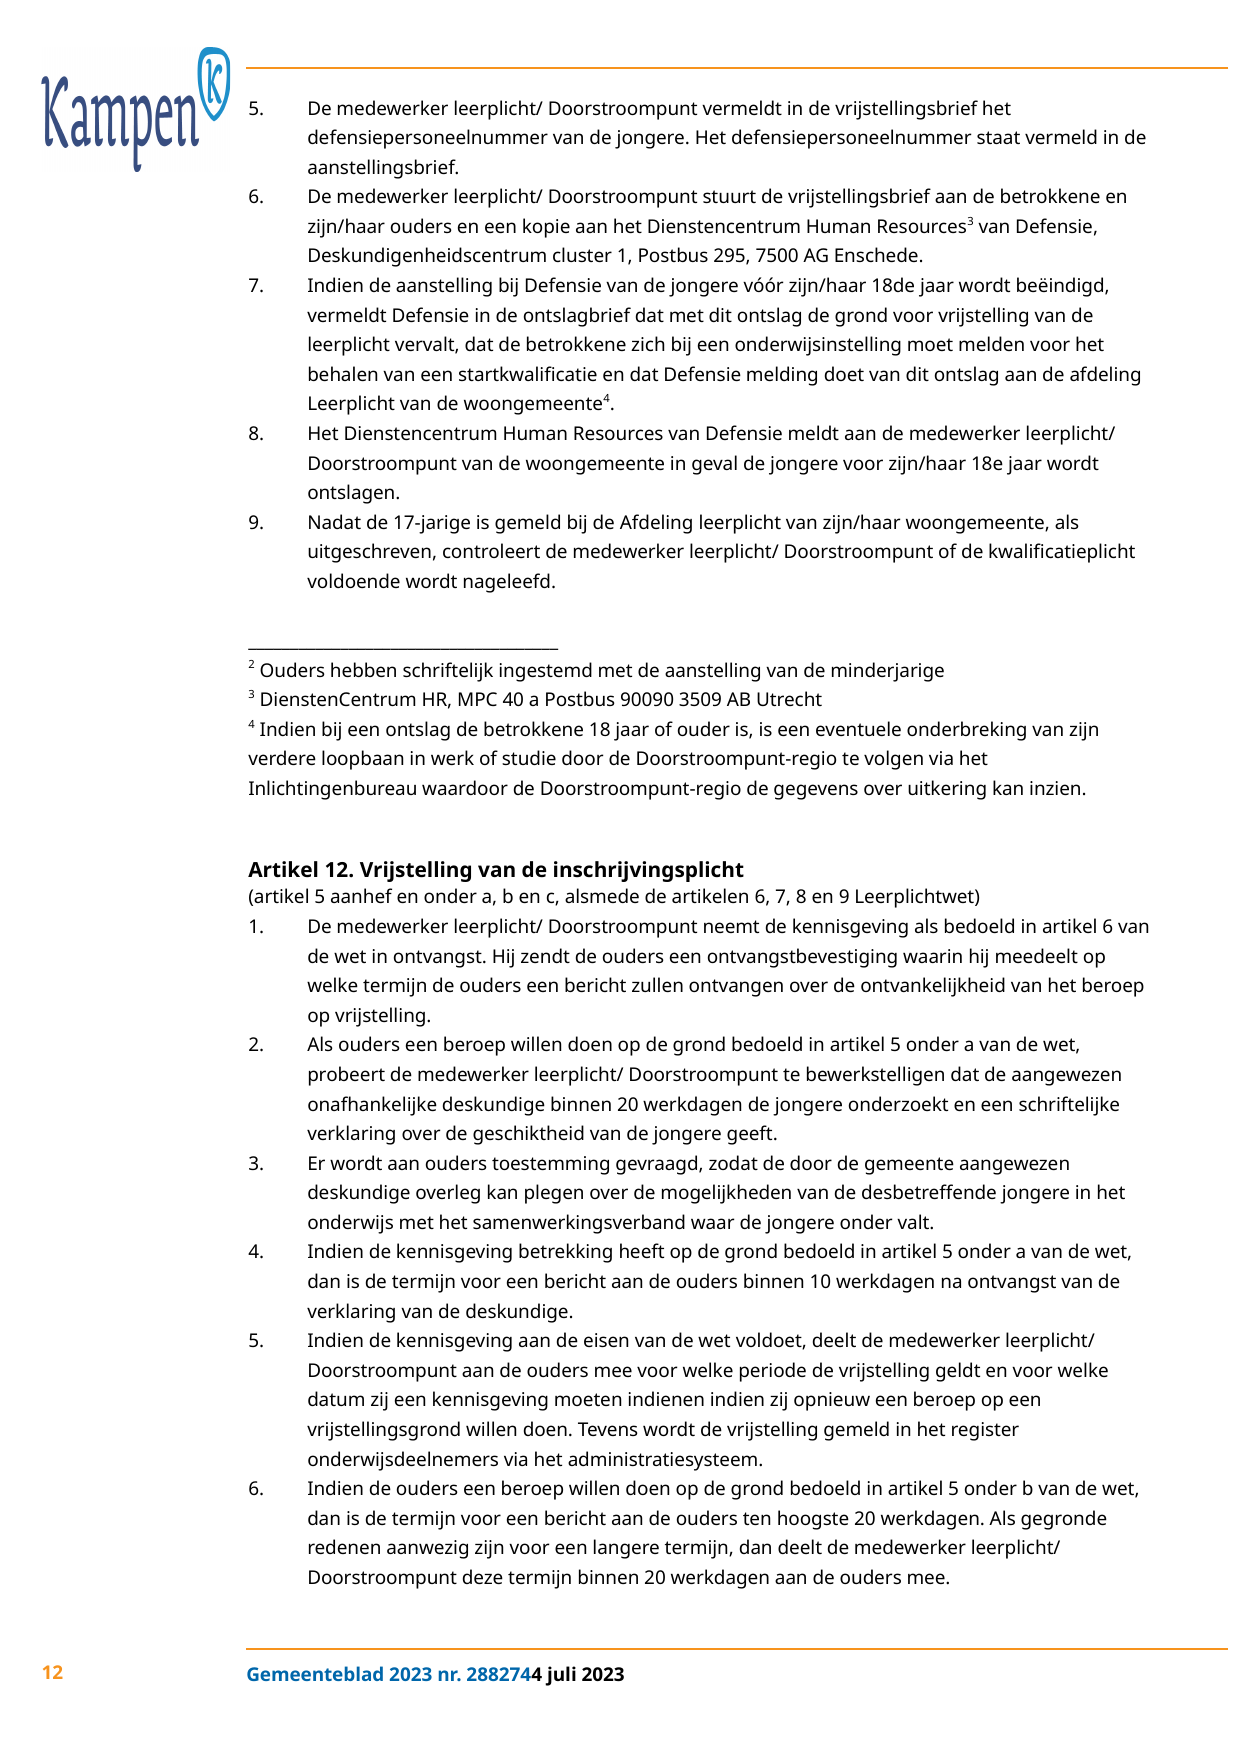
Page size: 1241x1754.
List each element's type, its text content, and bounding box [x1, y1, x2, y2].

list Indien de kennisgeving aan de eisen van de wet voldoet, deelt de medewerker leerplicht/ Doorstroompunt aan de ouders mee voor welke periode de vrijstelling geldt en voor welke datum zij een kennisgeving moeten indienen indien zij opnieuw een beroep op een vrijstellingsgrond willen doen. Tevens wordt de vrijstelling gemeld in het register onderwijsdeelnemers via het administratiesysteem. [248, 1327, 1152, 1471]
text 3 DienstenCentrum HR, MPC 40 a Postbus 90090 3509 AB Utrecht [248, 686, 1152, 712]
text 4 Indien bij een ontslag de betrokkene 18 jaar of ouder is, is een eventuele onderbreking van zijn verdere loopbaan in werk of studie door de Doorstroompunt-regio te volgen via het Inlichtingenbureau waardoor de Doorstroompunt-regio de gegevens over uitkering kan inzien. [248, 716, 1152, 801]
list Er wordt aan ouders toestemming gevraagd, zodat de door de gemeente aangewezen deskundige overleg kan plegen over de mogelijkheden van de desbetreffende jongere in het onderwijs met het samenwerkingsverband waar de jongere onder valt. [248, 1150, 1152, 1235]
list De medewerker leerplicht/ Doorstroompunt neemt de kennisgeving als bedoeld in artikel 6 van de wet in ontvangst. Hij zendt de ouders een ontvangstbevestiging waarin hij meedeelt op welke termijn de ouders een bericht zullen ontvangen over de ontvankelijkheid van het beroep op vrijstelling. [248, 913, 1152, 1028]
text Artikel 12. Vrijstelling van de inschrijvingsplicht [248, 855, 1152, 884]
list Indien de ouders een beroep willen doen op de grond bedoeld in artikel 5 onder b van de wet, dan is de termijn voor een bericht aan de ouders ten hoogste 20 werkdagen. Als gegronde redenen aanwezig zijn voor een langere termijn, dan deelt de medewerker leerplicht/ Doorstroompunt deze termijn binnen 20 werkdagen aan de ouders mee. [248, 1475, 1152, 1590]
list Indien de aanstelling bij Defensie van de jongere vóór zijn/haar 18de jaar wordt beëindigd, vermeldt Defensie in de ontslagbrief dat met dit ontslag de grond voor vrijstelling van de leerplicht vervalt, dat de betrokkene zich bij een onderwijsinstelling moet melden voor het behalen van een startkwalificatie en dat Defensie melding doet van dit ontslag aan de afdeling Leerplicht van de woongemeente4. [248, 272, 1152, 416]
list De medewerker leerplicht/ Doorstroompunt stuurt de vrijstellingsbrief aan de betrokkene en zijn/haar ouders en een kopie aan het Dienstencentrum Human Resources3 van Defensie, Deskundigenheidscentrum cluster 1, Postbus 295, 7500 AG Enschede. [248, 183, 1152, 268]
text 2 Ouders hebben schriftelijk ingestemd met de aanstelling van de minderjarige [248, 657, 1152, 683]
list Het Dienstencentrum Human Resources van Defensie meldt aan de medewerker leerplicht/ Doorstroompunt van de woongemeente in geval de jongere voor zijn/haar 18e jaar wordt ontslagen. [248, 420, 1152, 505]
list Nadat de 17-jarige is gemeld bij de Afdeling leerplicht van zijn/haar woongemeente, als uitgeschreven, controleert de medewerker leerplicht/ Doorstroompunt of de kwalificatieplicht voldoende wordt nageleefd. [248, 509, 1152, 594]
list Indien de kennisgeving betrekking heeft op de grond bedoeld in artikel 5 onder a van de wet, dan is de termijn voor een bericht aan de ouders binnen 10 werkdagen na ontvangst van de verklaring van de deskundige. [248, 1239, 1152, 1323]
text (artikel 5 aanhef en onder a, b en c, alsmede de artikelen 6, 7, 8 en 9 Leerplichtwet) [248, 884, 1152, 909]
picture [41, 47, 231, 172]
text _____________________________________ [248, 627, 1152, 653]
list De medewerker leerplicht/ Doorstroompunt vermeldt in de vrijstellingsbrief het defensiepersoneelnummer van de jongere. Het defensiepersoneelnummer staat vermeld in de aanstellingsbrief. [248, 95, 1152, 180]
list Als ouders een beroep willen doen op de grond bedoeld in artikel 5 onder a van de wet, probeert de medewerker leerplicht/ Doorstroompunt te bewerkstelligen dat de aangewezen onafhankelijke deskundige binnen 20 werkdagen de jongere onderzoekt en een schriftelijke verklaring over de geschiktheid van de jongere geeft. [248, 1032, 1152, 1146]
